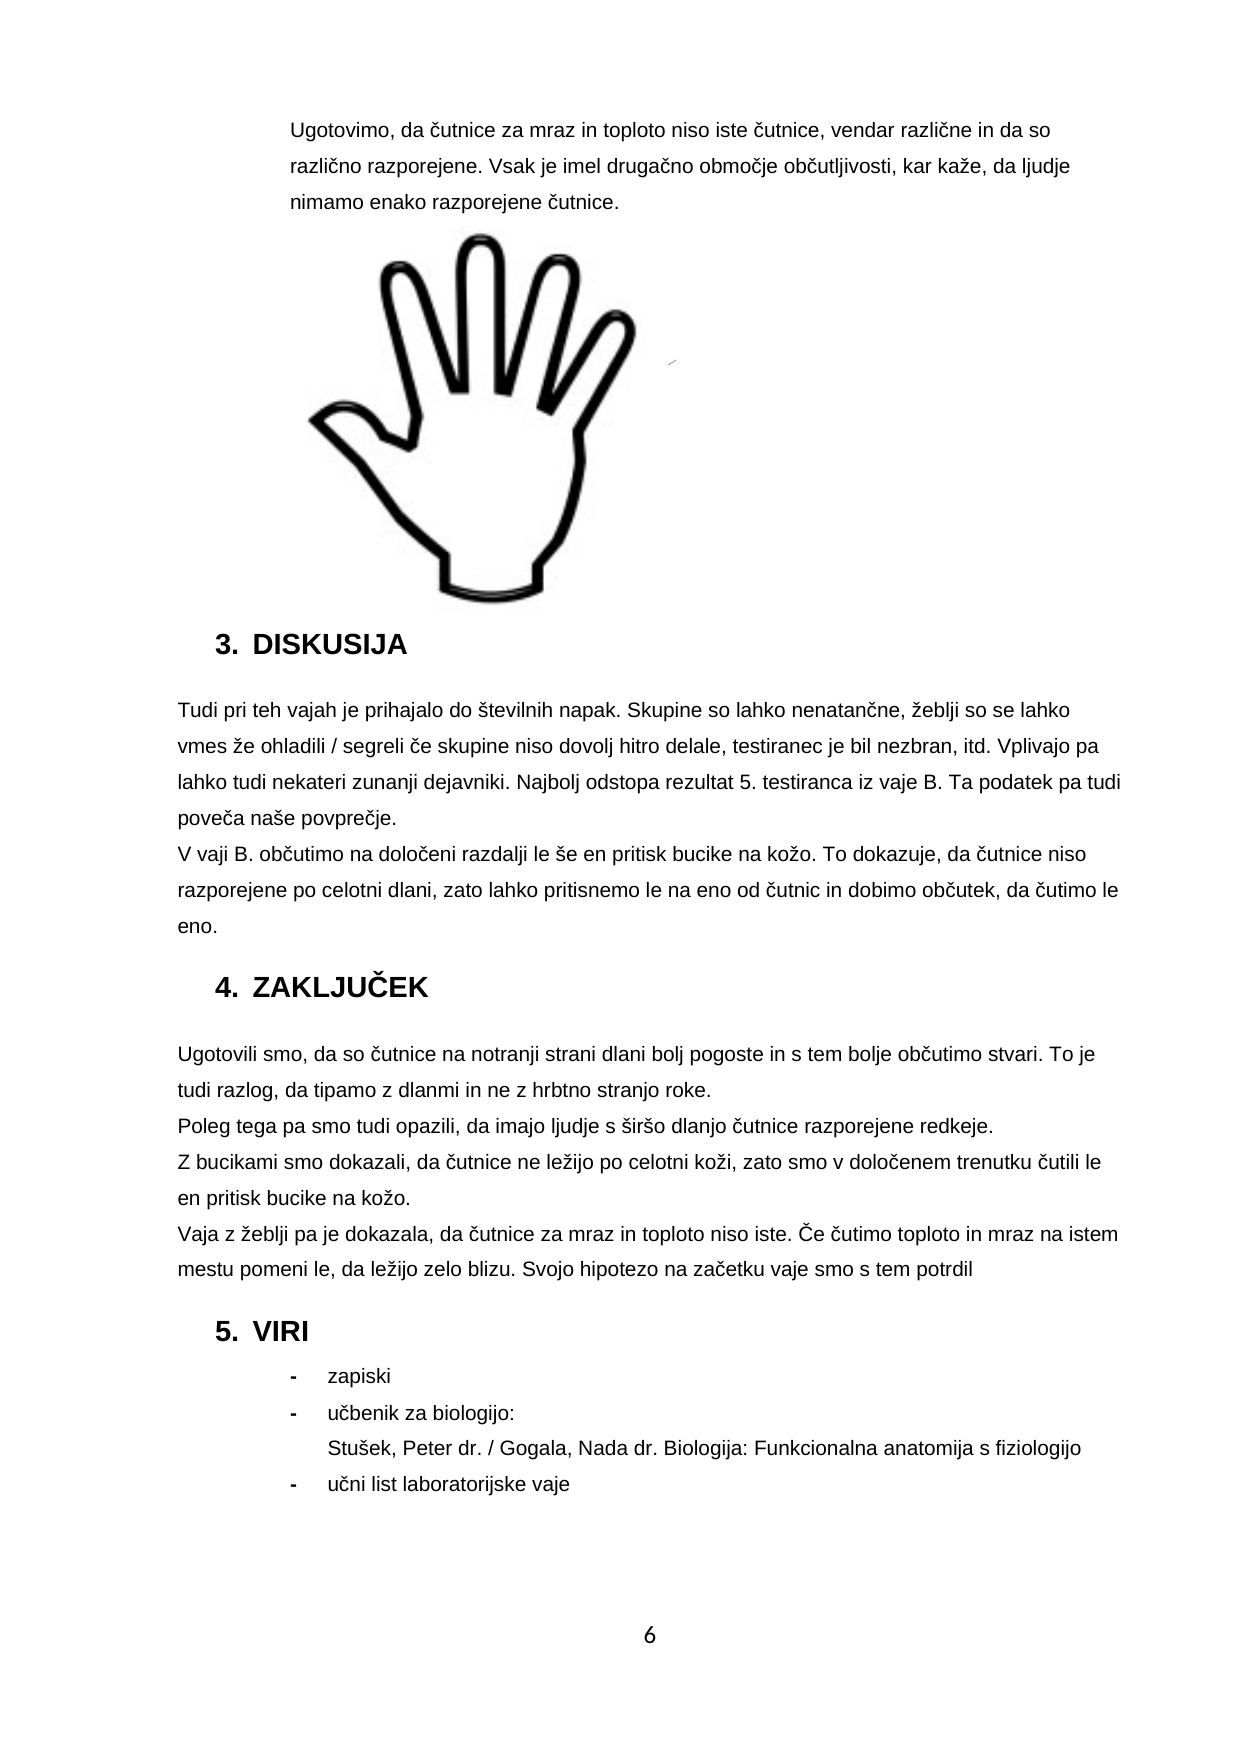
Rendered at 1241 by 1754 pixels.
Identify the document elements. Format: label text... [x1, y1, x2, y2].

list učni list laboratorijske vaje [290, 1472, 1122, 1496]
list ZAKLJUČEK [215, 971, 1122, 1004]
text Tudi pri teh vajah je prihajalo do številnih napak. Skupine so lahko nenatančne, žeblji so se lahko vmes že ohladili / segreli če skupine niso dovolj hitro delale, testiranec je bil nezbran, itd. Vplivajo pa lahko tudi nekateri zunanji dejavniki. Najbolj odstopa rezultat 5. testiranca iz vaje B. Ta podatek pa tudi poveča naše povprečje. V vaji B. občutimo na določeni razdalji le še en pritisk bucike na kožo. To dokazuje, da čutnice niso razporejene po celotni dlani, zato lahko pritisnemo le na eno od čutnic in dobimo občutek, da čutimo le eno. [177, 698, 1122, 938]
text Ugotovili smo, da so čutnice na notranji strani dlani bolj pogoste in s tem bolje občutimo stvari. To je tudi razlog, da tipamo z dlanmi in ne z hrbtno stranjo roke. Poleg tega pa smo tudi opazili, da imajo ljudje s širšo dlanjo čutnice razporejene redkeje. Z bucikami smo dokazali, da čutnice ne ležijo po celotni koži, zato smo v določenem trenutku čutili le en pritisk bucike na kožo. Vaja z žeblji pa je dokazala, da čutnice za mraz in toploto niso iste. Če čutimo toploto in mraz na istem mestu pomeni le, da ležijo zelo blizu. Svojo hipotezo na začetku vaje smo s tem potrdil [177, 1042, 1122, 1281]
list DISKUSIJA [215, 627, 1122, 661]
list Ugotovimo, da čutnice za mraz in toploto niso iste čutnice, vendar različne in da so različno razporejene. Vsak je imel drugačno območje občutljivosti, kar kaže, da ljudje nimamo enako razporejene čutnice. [290, 118, 1122, 214]
list učbenik za biologijo: Stušek, Peter dr. / Gogala, Nada dr. Biologija: Funkcionalna anatomija s fiziologijo [290, 1400, 1122, 1460]
list VIRI [215, 1314, 1122, 1348]
list zapiski [290, 1364, 1122, 1388]
picture [289, 225, 668, 612]
